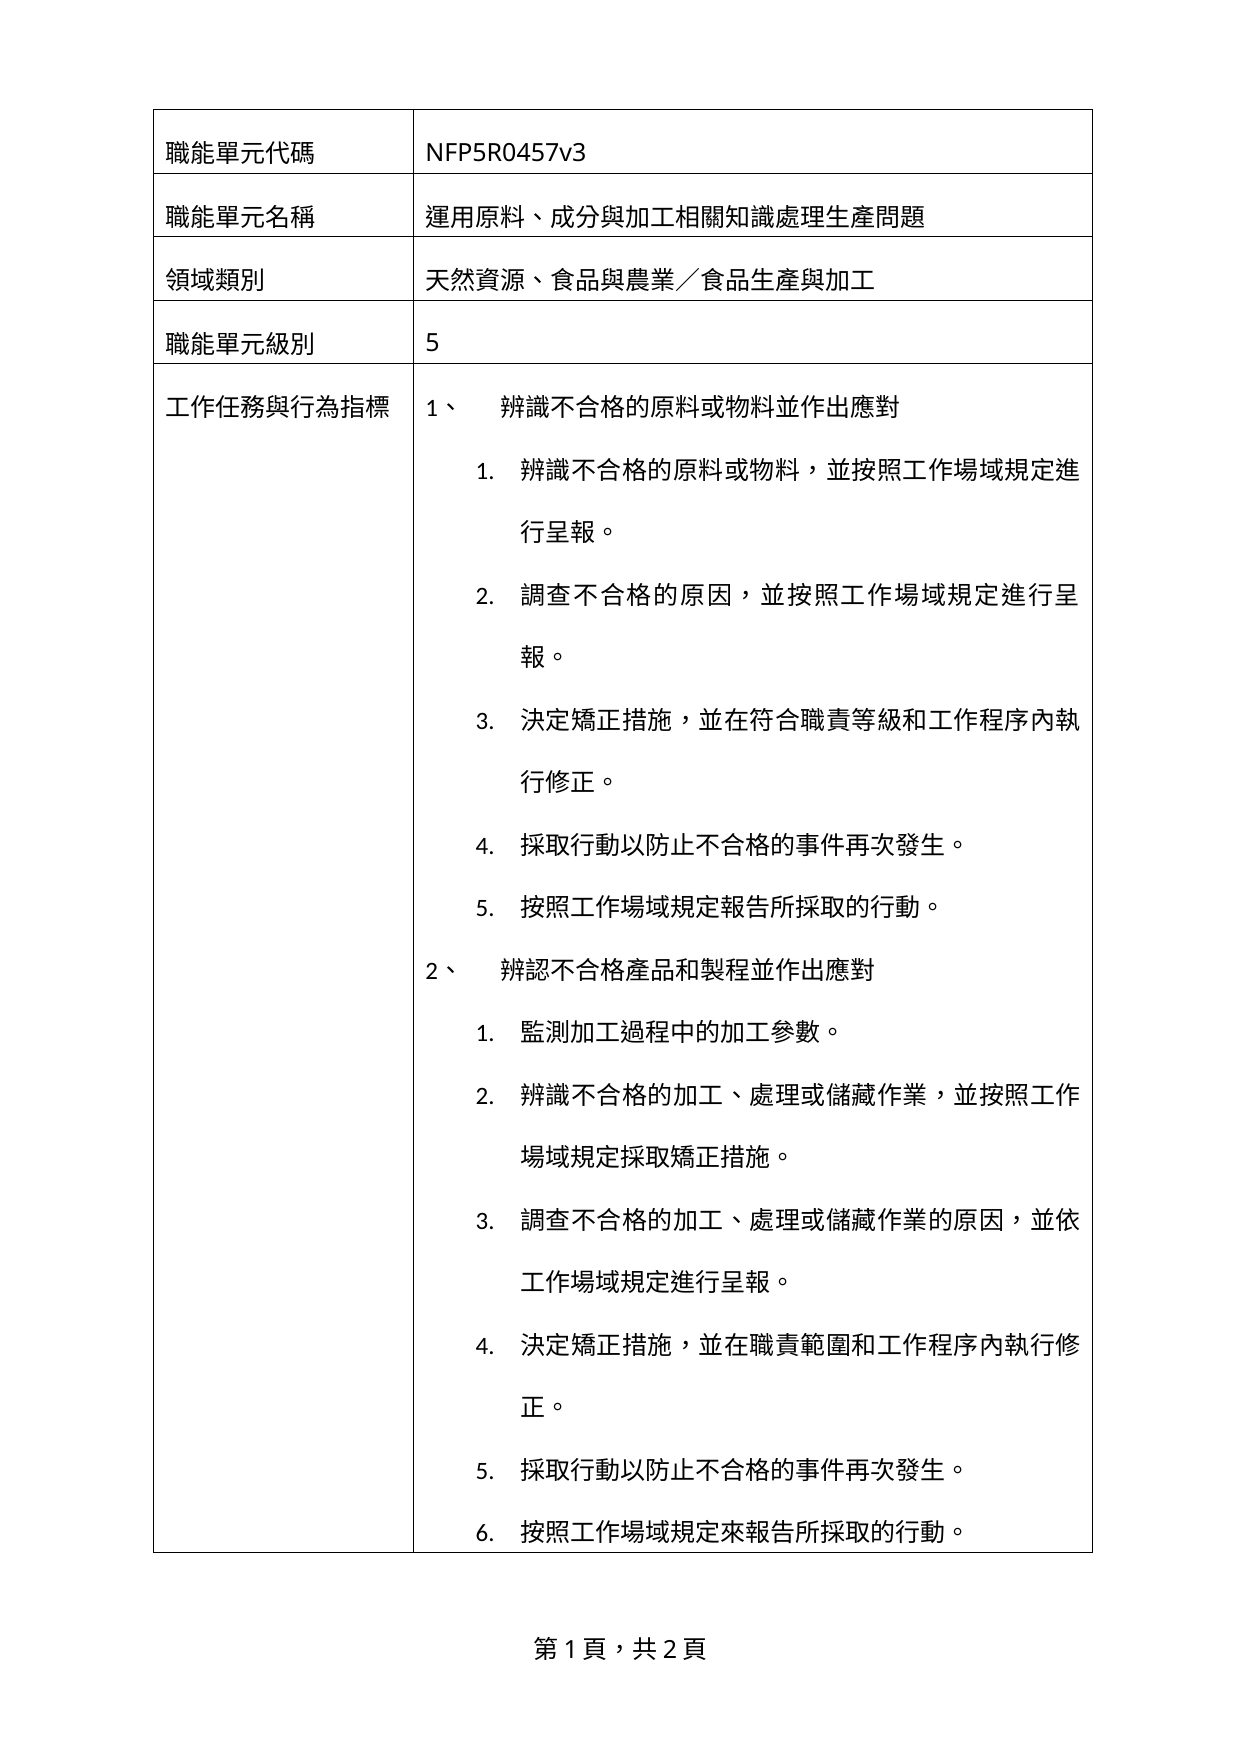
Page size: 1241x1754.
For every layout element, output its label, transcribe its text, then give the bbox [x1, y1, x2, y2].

table_cell 職能單元名稱 [154, 174, 413, 236]
table_cell 領域類別 [154, 237, 413, 299]
table_header NFP5R0457v3 [414, 110, 1092, 172]
table_cell 工作任務與行為指標 [154, 364, 413, 1552]
table_cell 天然資源、食品與農業／食品生產與加工 [414, 237, 1092, 299]
table_cell 辨識不合格的原料或物料並作出應對 辨識不合格的原料或物料，並按照工作場域規定進行呈報。 調查不合格的原因，並按照工作場域規定進行呈報。 決定矯正措施，並在符合職責等級和工作程序內執行修正。 採取行動以防止不合格的事件再次發生。 按照工作場域規定報告所採取的行動。 辨認不合格產品和製程並作出應對 監測加工過程中的加工參數。 辨識不合格的加工、處理或儲藏作業，並按照工作場域規定採取矯正措施。 調查不合格的加工、處理或儲藏作業的原因，並依工作場域規定進行呈報。 決定矯正措施，並在職責範圍和工作程序內執行修正。 採取行動以防止不合格的事件再次發生。 按照工作場域規定來報告所採取的行動。 按照工作場域環境指南來進行工作。 [414, 364, 1092, 1552]
table_cell 職能單元級別 [154, 301, 413, 363]
table_cell 5 [414, 301, 1092, 363]
table_cell 運用原料、成分與加工相關知識處理生產問題 [414, 174, 1092, 236]
table_header 職能單元代碼 [154, 110, 413, 172]
